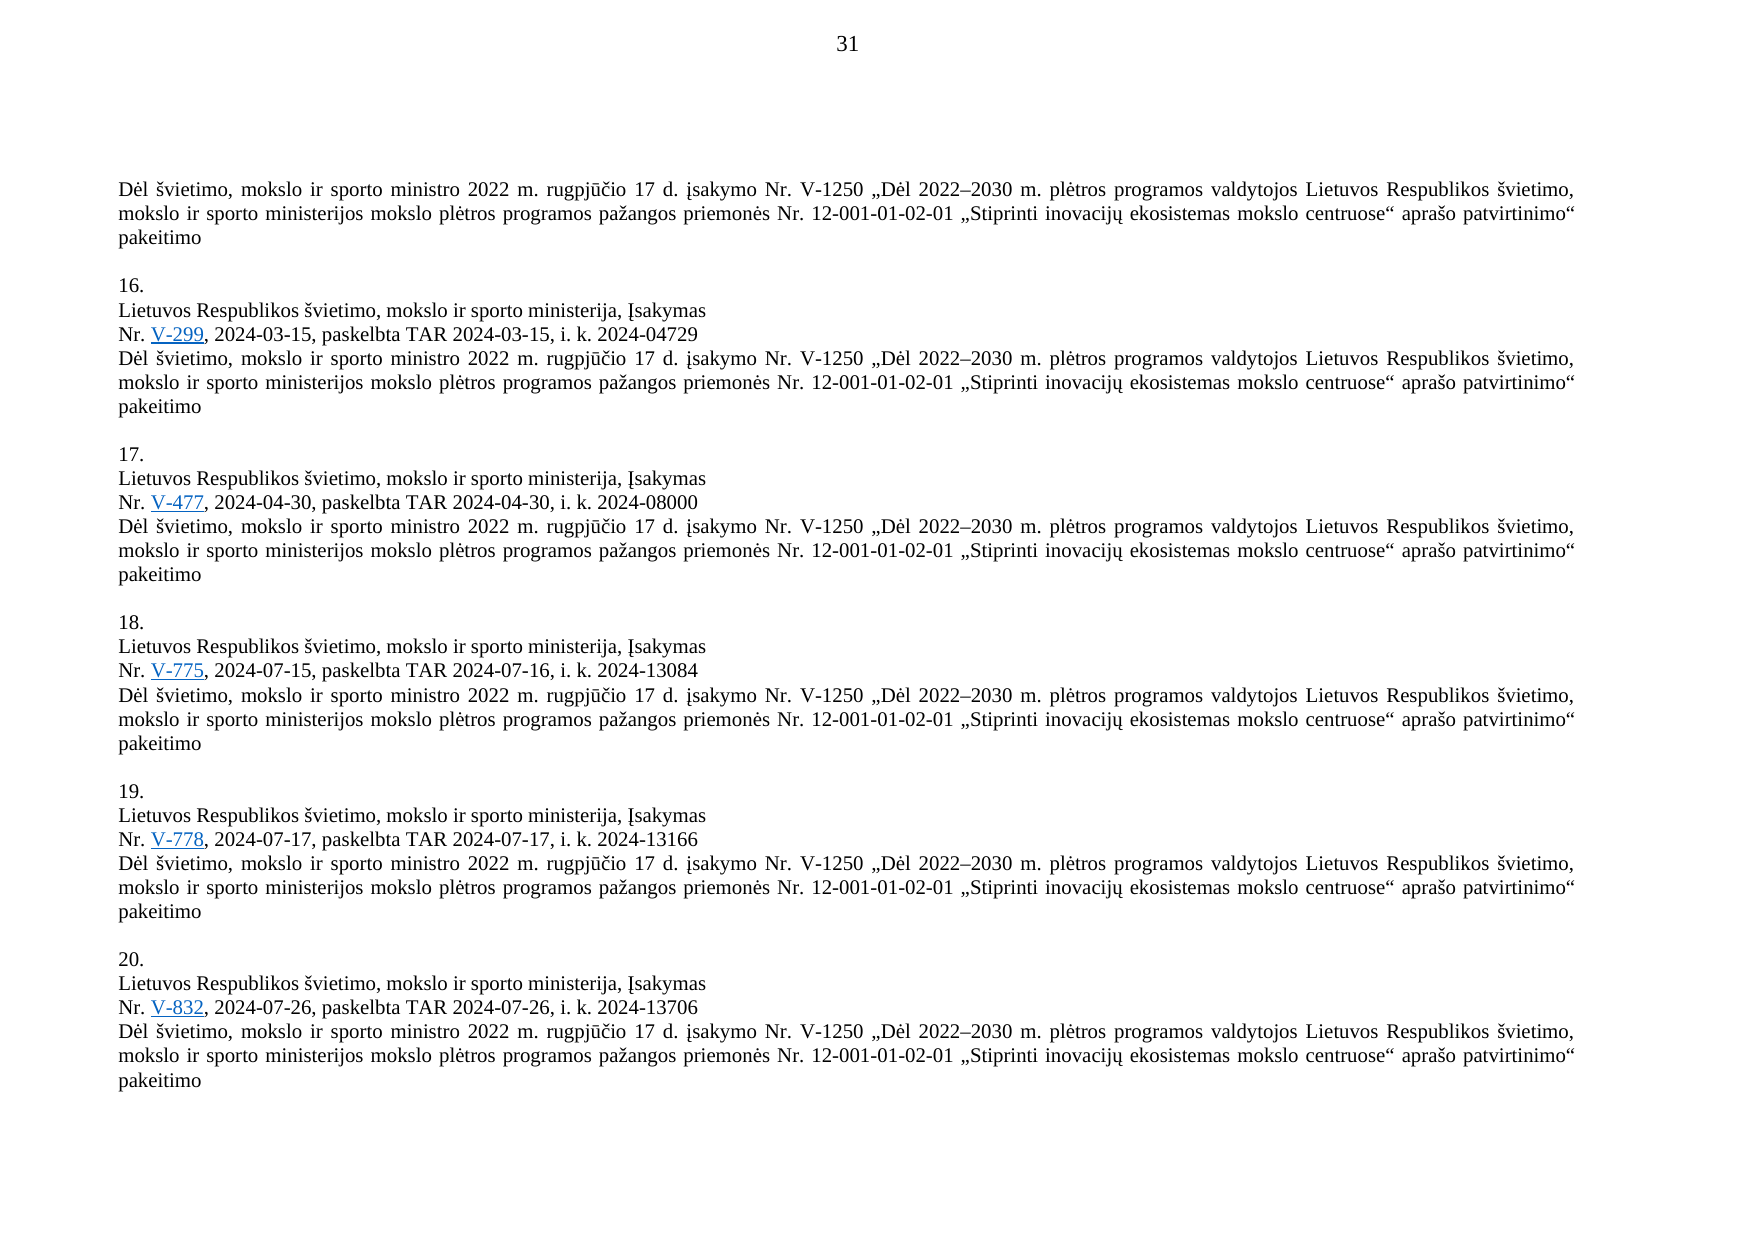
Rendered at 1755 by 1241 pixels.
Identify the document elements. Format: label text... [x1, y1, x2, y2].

text Dėl švietimo, mokslo ir sporto ministro 2022 m. rugpjūčio 17 d. įsakymo Nr. V-1250 „Dėl 2022–2030 m. plėtros programos valdytojos Lietuvos Respublikos švietimo, mokslo ir sporto ministerijos mokslo plėtros programos pažangos priemonės Nr. 12-001-01-02-01 „Stiprinti inovacijų ekosistemas mokslo centruose“ aprašo patvirtinimo“ pakeitimo [118, 346, 1577, 418]
text Nr. V-299, 2024-03-15, paskelbta TAR 2024-03-15, i. k. 2024-04729 [118, 322, 1577, 346]
text Lietuvos Respublikos švietimo, mokslo ir sporto ministerija, Įsakymas [118, 297, 1577, 322]
text Nr. V-778, 2024-07-17, paskelbta TAR 2024-07-17, i. k. 2024-13166 [118, 827, 1577, 851]
text Dėl švietimo, mokslo ir sporto ministro 2022 m. rugpjūčio 17 d. įsakymo Nr. V-1250 „Dėl 2022–2030 m. plėtros programos valdytojos Lietuvos Respublikos švietimo, mokslo ir sporto ministerijos mokslo plėtros programos pažangos priemonės Nr. 12-001-01-02-01 „Stiprinti inovacijų ekosistemas mokslo centruose“ aprašo patvirtinimo“ pakeitimo [118, 1019, 1577, 1092]
text 17. [118, 442, 1577, 466]
text Dėl švietimo, mokslo ir sporto ministro 2022 m. rugpjūčio 17 d. įsakymo Nr. V-1250 „Dėl 2022–2030 m. plėtros programos valdytojos Lietuvos Respublikos švietimo, mokslo ir sporto ministerijos mokslo plėtros programos pažangos priemonės Nr. 12-001-01-02-01 „Stiprinti inovacijų ekosistemas mokslo centruose“ aprašo patvirtinimo“ pakeitimo [118, 514, 1577, 586]
text Lietuvos Respublikos švietimo, mokslo ir sporto ministerija, Įsakymas [118, 971, 1577, 995]
text Lietuvos Respublikos švietimo, mokslo ir sporto ministerija, Įsakymas [118, 466, 1577, 490]
text 20. [118, 947, 1577, 971]
text Dėl švietimo, mokslo ir sporto ministro 2022 m. rugpjūčio 17 d. įsakymo Nr. V-1250 „Dėl 2022–2030 m. plėtros programos valdytojos Lietuvos Respublikos švietimo, mokslo ir sporto ministerijos mokslo plėtros programos pažangos priemonės Nr. 12-001-01-02-01 „Stiprinti inovacijų ekosistemas mokslo centruose“ aprašo patvirtinimo“ pakeitimo [118, 177, 1577, 249]
text Lietuvos Respublikos švietimo, mokslo ir sporto ministerija, Įsakymas [118, 634, 1577, 658]
text Lietuvos Respublikos švietimo, mokslo ir sporto ministerija, Įsakymas [118, 803, 1577, 827]
text Nr. V-477, 2024-04-30, paskelbta TAR 2024-04-30, i. k. 2024-08000 [118, 490, 1577, 514]
text Nr. V-775, 2024-07-15, paskelbta TAR 2024-07-16, i. k. 2024-13084 [118, 658, 1577, 682]
text 18. [118, 610, 1577, 634]
text Dėl švietimo, mokslo ir sporto ministro 2022 m. rugpjūčio 17 d. įsakymo Nr. V-1250 „Dėl 2022–2030 m. plėtros programos valdytojos Lietuvos Respublikos švietimo, mokslo ir sporto ministerijos mokslo plėtros programos pažangos priemonės Nr. 12-001-01-02-01 „Stiprinti inovacijų ekosistemas mokslo centruose“ aprašo patvirtinimo“ pakeitimo [118, 851, 1577, 923]
text 16. [118, 273, 1577, 297]
text 19. [118, 779, 1577, 803]
text Nr. V-832, 2024-07-26, paskelbta TAR 2024-07-26, i. k. 2024-13706 [118, 995, 1577, 1019]
text Dėl švietimo, mokslo ir sporto ministro 2022 m. rugpjūčio 17 d. įsakymo Nr. V-1250 „Dėl 2022–2030 m. plėtros programos valdytojos Lietuvos Respublikos švietimo, mokslo ir sporto ministerijos mokslo plėtros programos pažangos priemonės Nr. 12-001-01-02-01 „Stiprinti inovacijų ekosistemas mokslo centruose“ aprašo patvirtinimo“ pakeitimo [118, 682, 1577, 755]
